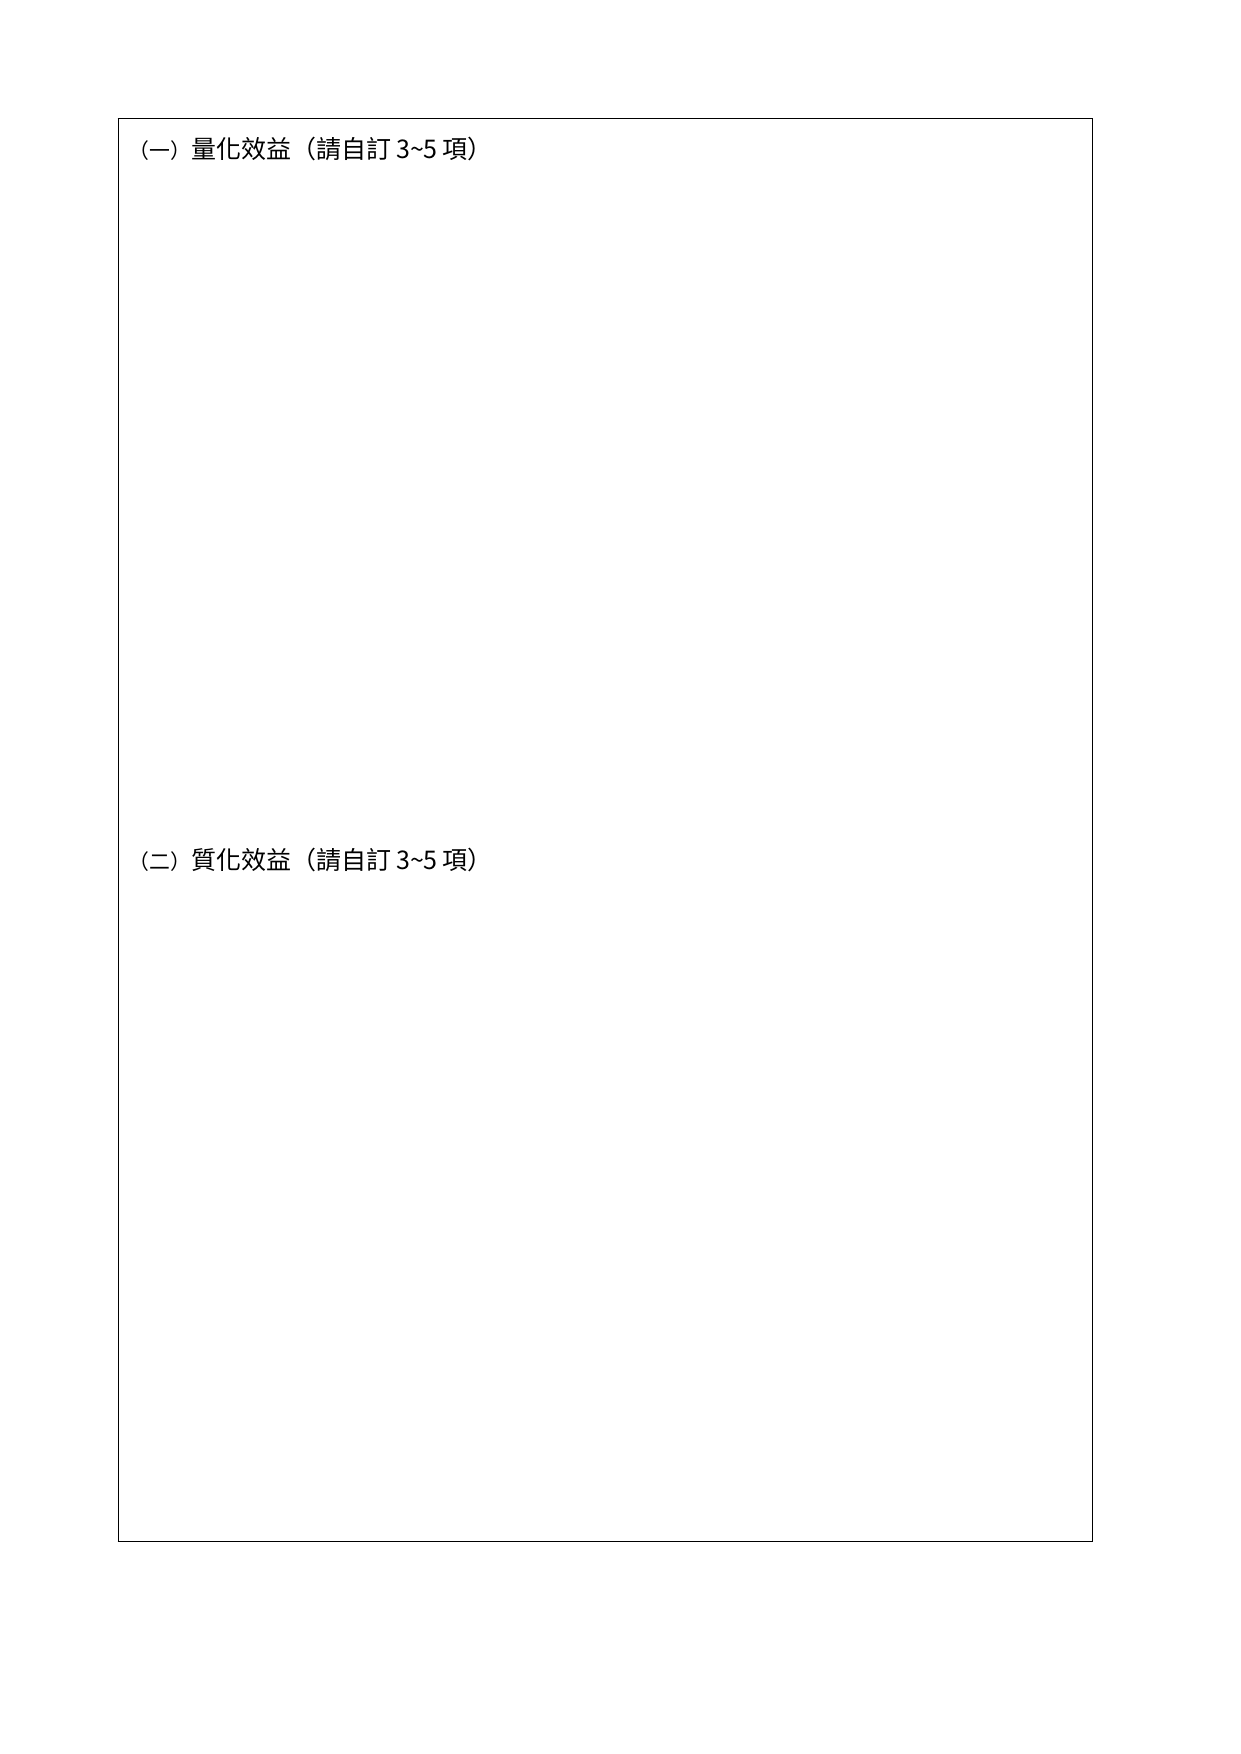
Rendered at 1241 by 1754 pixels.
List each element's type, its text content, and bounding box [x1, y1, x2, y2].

table_cell （一）量化效益（請自訂3~5項） （二）質化效益（請自訂3~5項） [119, 119, 1092, 1541]
